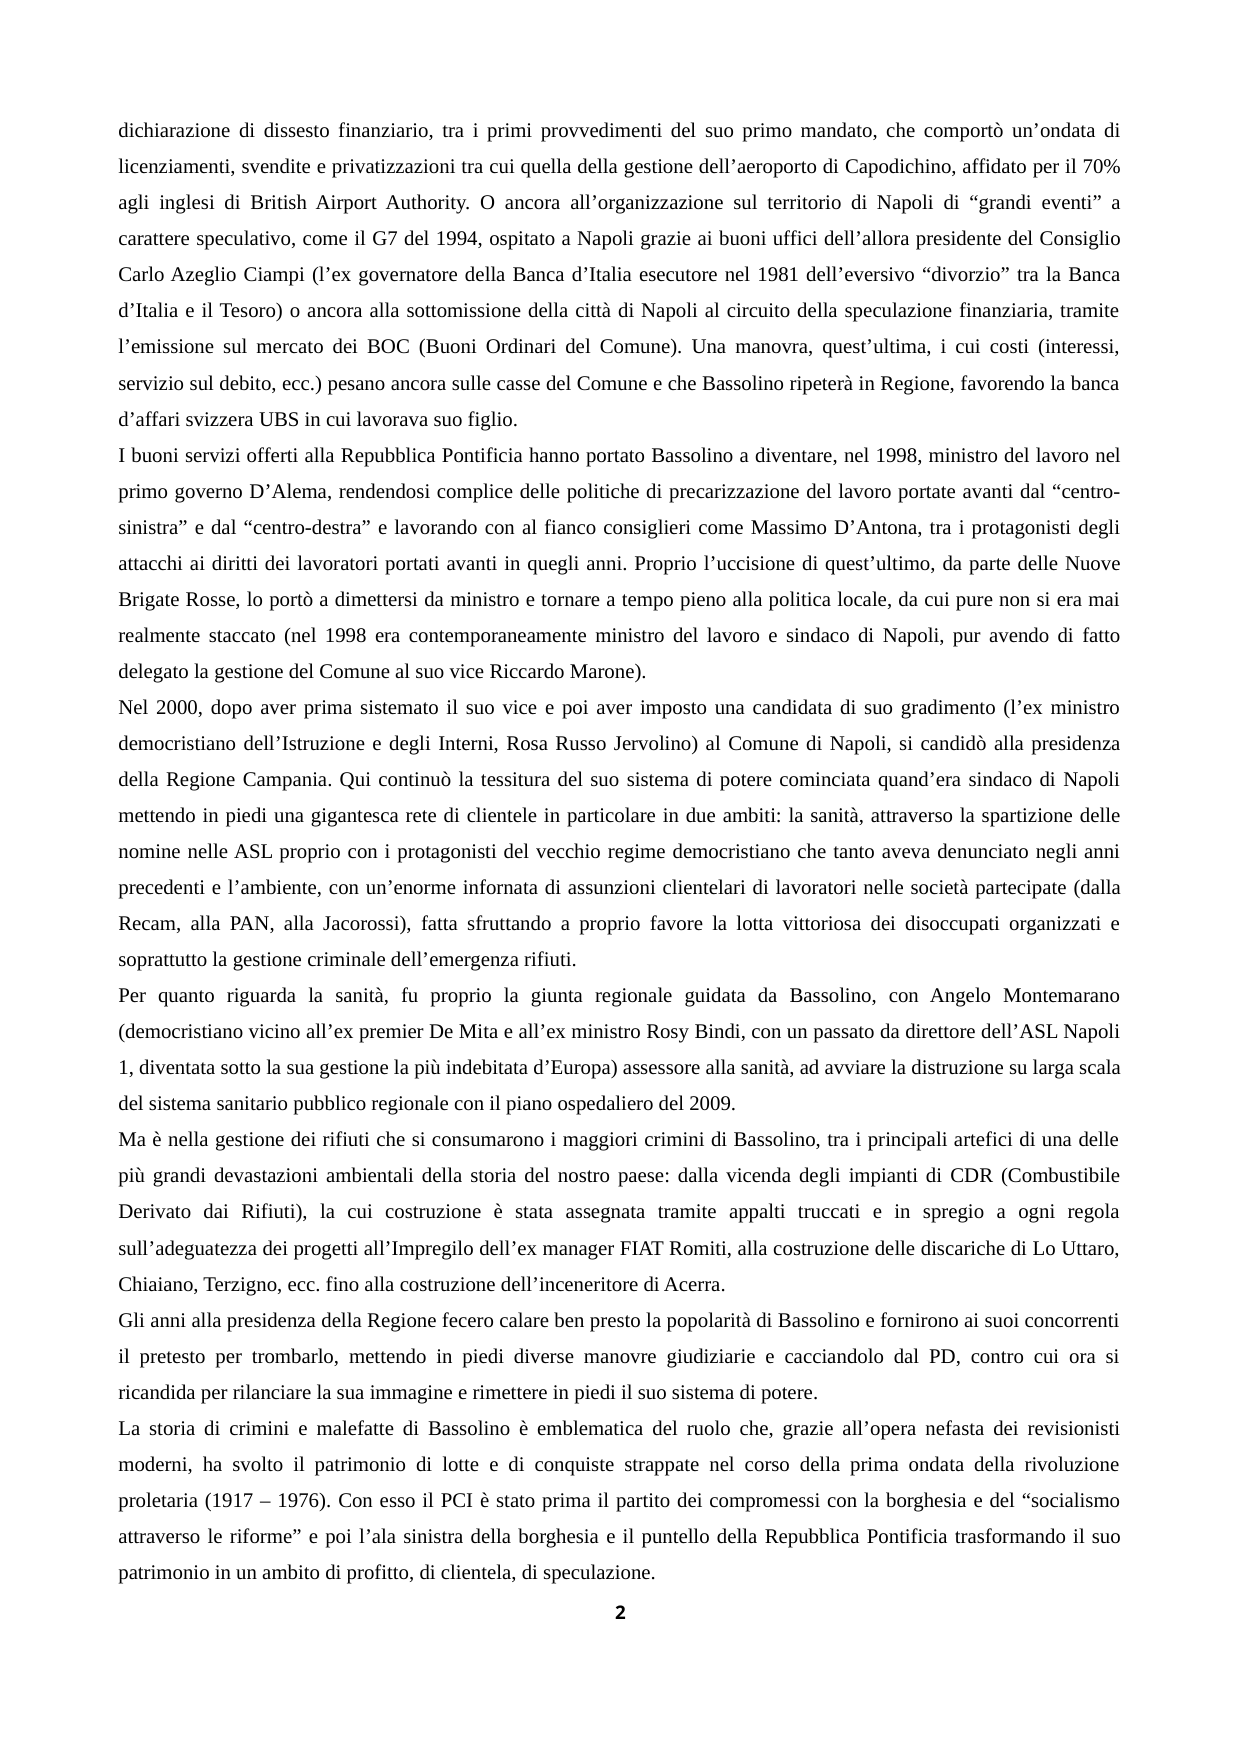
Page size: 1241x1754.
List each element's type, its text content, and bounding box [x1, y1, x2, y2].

text I buoni servizi offerti alla Repubblica Pontificia hanno portato Bassolino a diventare, nel 1998, ministro del lavoro nel primo governo D’Alema, rendendosi complice delle politiche di precarizzazione del lavoro portate avanti dal “centro-sinistra” e dal “centro-destra” e lavorando con al fianco consiglieri come Massimo D’Antona, tra i protagonisti degli attacchi ai diritti dei lavoratori portati avanti in quegli anni. Proprio l’uccisione di quest’ultimo, da parte delle Nuove Brigate Rosse, lo portò a dimettersi da ministro e tornare a tempo pieno alla politica locale, da cui pure non si era mai realmente staccato (nel 1998 era contemporaneamente ministro del lavoro e sindaco di Napoli, pur avendo di fatto delegato la gestione del Comune al suo vice Riccardo Marone). [118, 442, 1122, 683]
text La storia di crimini e malefatte di Bassolino è emblematica del ruolo che, grazie all’opera nefasta dei revisionisti moderni, ha svolto il patrimonio di lotte e di conquiste strappate nel corso della prima ondata della rivoluzione proletaria (1917 – 1976). Con esso il PCI è stato prima il partito dei compromessi con la borghesia e del “socialismo attraverso le riforme” e poi l’ala sinistra della borghesia e il puntello della Repubblica Pontificia trasformando il suo patrimonio in un ambito di profitto, di clientela, di speculazione. [118, 1416, 1122, 1584]
text Gli anni alla presidenza della Regione fecero calare ben presto la popolarità di Bassolino e fornirono ai suoi concorrenti il pretesto per trombarlo, mettendo in piedi diverse manovre giudiziarie e cacciandolo dal PD, contro cui ora si ricandida per rilanciare la sua immagine e rimettere in piedi il suo sistema di potere. [118, 1307, 1122, 1404]
text Ma è nella gestione dei rifiuti che si consumarono i maggiori crimini di Bassolino, tra i principali artefici di una delle più grandi devastazioni ambientali della storia del nostro paese: dalla vicenda degli impianti di CDR (Combustibile Derivato dai Rifiuti), la cui costruzione è stata assegnata tramite appalti truccati e in spregio a ogni regola sull’adeguatezza dei progetti all’Impregilo dell’ex manager FIAT Romiti, alla costruzione delle discariche di Lo Uttaro, Chiaiano, Terzigno, ecc. fino alla costruzione dell’inceneritore di Acerra. [118, 1127, 1122, 1296]
text Nel 2000, dopo aver prima sistemato il suo vice e poi aver imposto una candidata di suo gradimento (l’ex ministro democristiano dell’Istruzione e degli Interni, Rosa Russo Jervolino) al Comune di Napoli, si candidò alla presidenza della Regione Campania. Qui continuò la tessitura del suo sistema di potere cominciata quand’era sindaco di Napoli mettendo in piedi una gigantesca rete di clientele in particolare in due ambiti: la sanità, attraverso la spartizione delle nomine nelle ASL proprio con i protagonisti del vecchio regime democristiano che tanto aveva denunciato negli anni precedenti e l’ambiente, con un’enorme infornata di assunzioni clientelari di lavoratori nelle società partecipate (dalla Recam, alla PAN, alla Jacorossi), fatta sfruttando a proprio favore la lotta vittoriosa dei disoccupati organizzati e soprattutto la gestione criminale dell’emergenza rifiuti. [118, 695, 1122, 971]
text dichiarazione di dissesto finanziario, tra i primi provvedimenti del suo primo mandato, che comportò un’ondata di licenziamenti, svendite e privatizzazioni tra cui quella della gestione dell’aeroporto di Capodichino, affidato per il 70% agli inglesi di British Airport Authority. O ancora all’organizzazione sul territorio di Napoli di “grandi eventi” a carattere speculativo, come il G7 del 1994, ospitato a Napoli grazie ai buoni uffici dell’allora presidente del Consiglio Carlo Azeglio Ciampi (l’ex governatore della Banca d’Italia esecutore nel 1981 dell’eversivo “divorzio” tra la Banca d’Italia e il Tesoro) o ancora alla sottomissione della città di Napoli al circuito della speculazione finanziaria, tramite l’emissione sul mercato dei BOC (Buoni Ordinari del Comune). Una manovra, quest’ultima, i cui costi (interessi, servizio sul debito, ecc.) pesano ancora sulle casse del Comune e che Bassolino ripeterà in Regione, favorendo la banca d’affari svizzera UBS in cui lavorava suo figlio. [118, 118, 1122, 431]
text Per quanto riguarda la sanità, fu proprio la giunta regionale guidata da Bassolino, con Angelo Montemarano (democristiano vicino all’ex premier De Mita e all’ex ministro Rosy Bindi, con un passato da direttore dell’ASL Napoli 1, diventata sotto la sua gestione la più indebitata d’Europa) assessore alla sanità, ad avviare la distruzione su larga scala del sistema sanitario pubblico regionale con il piano ospedaliero del 2009. [118, 983, 1122, 1115]
